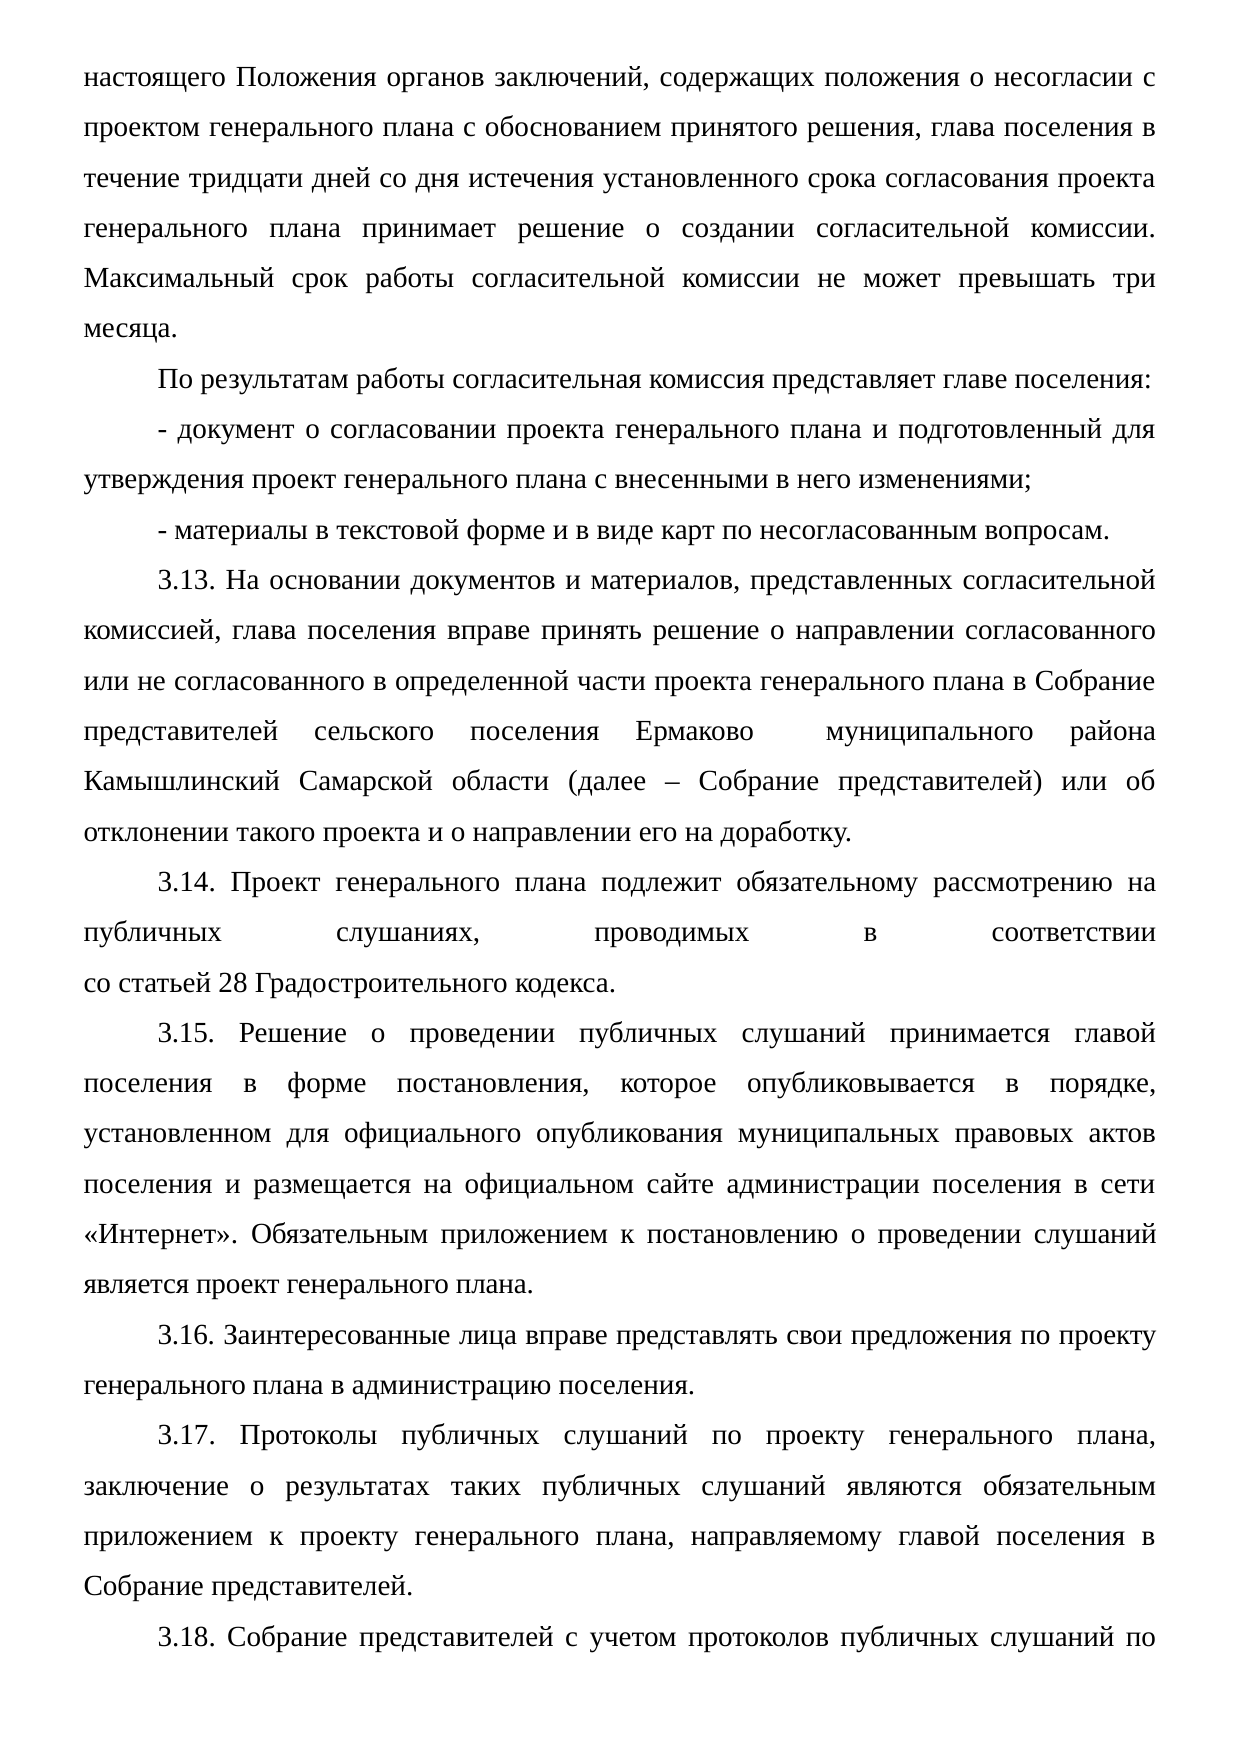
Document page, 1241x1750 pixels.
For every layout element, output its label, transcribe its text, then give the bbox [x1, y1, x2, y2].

text - материалы в текстовой форме и в виде карт по несогласованным вопросам. [83, 512, 1157, 545]
text 3.18. Собрание представителей с учетом протоколов публичных слушаний по [83, 1619, 1157, 1652]
text - документ о согласовании проекта генерального плана и подготовленный для утверждения проект генерального плана с внесенными в него изменениями; [83, 411, 1157, 495]
text 3.13. На основании документов и материалов, представленных согласительной комиссией, глава поселения вправе принять решение о направлении согласованного или не согласованного в определенной части проекта генерального плана в Собрание представителей сельского поселения Ермаково муниципального района Камышлинский Самарской области (далее – Собрание представителей) или об отклонении такого проекта и о направлении его на доработку. [83, 562, 1157, 847]
text 3.14. Проект генерального плана подлежит обязательному рассмотрению на публичных слушаниях, проводимых в соответствии со статьей 28 Градостроительного кодекса. [83, 864, 1157, 998]
text настоящего Положения органов заключений, содержащих положения о несогласии с проектом генерального плана с обоснованием принятого решения, глава поселения в течение тридцати дней со дня истечения установленного срока согласования проекта генерального плана принимает решение о создании согласительной комиссии. Максимальный срок работы согласительной комиссии не может превышать три месяца. [83, 59, 1157, 344]
text 3.16. Заинтересованные лица вправе представлять свои предложения по проекту генерального плана в администрацию поселения. [83, 1317, 1157, 1401]
text По результатам работы согласительная комиссия представляет главе поселения: [83, 361, 1157, 394]
text 3.15. Решение о проведении публичных слушаний принимается главой поселения в форме постановления, которое опубликовывается в порядке, установленном для официального опубликования муниципальных правовых актов поселения и размещается на официальном сайте администрации поселения в сети «Интернет». Обязательным приложением к постановлению о проведении слушаний является проект генерального плана. [83, 1015, 1157, 1300]
text 3.17. Протоколы публичных слушаний по проекту генерального плана, заключение о результатах таких публичных слушаний являются обязательным приложением к проекту генерального плана, направляемому главой поселения в Собрание представителей. [83, 1417, 1157, 1602]
